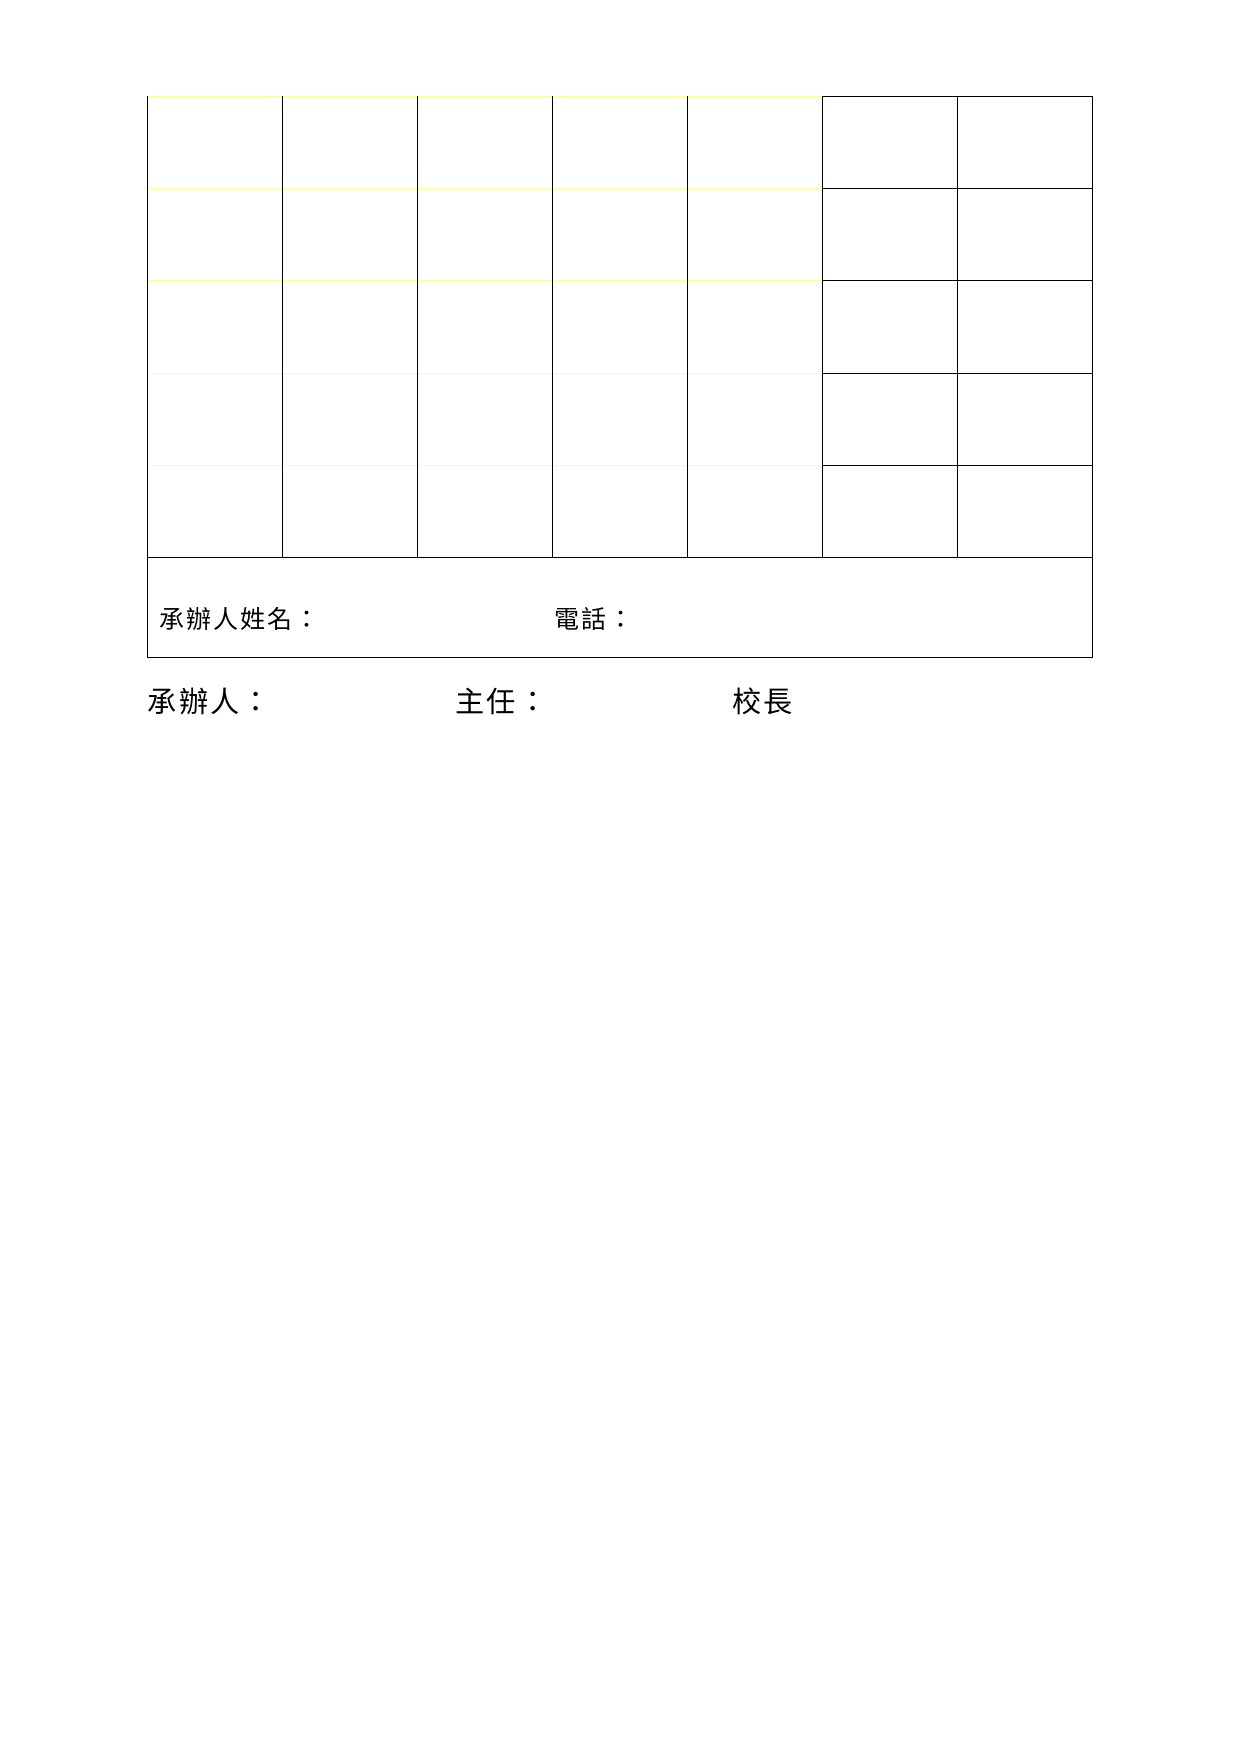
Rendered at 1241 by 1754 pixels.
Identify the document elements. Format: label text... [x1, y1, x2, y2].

table_cell [148, 97, 282, 188]
table_cell [688, 189, 822, 280]
table_cell [418, 374, 552, 465]
table_cell [958, 374, 1092, 465]
table_cell [283, 374, 417, 465]
table_cell [283, 97, 417, 188]
table_cell [688, 374, 822, 465]
table_cell [148, 374, 282, 465]
table_cell [823, 374, 957, 465]
table_cell [958, 466, 1092, 557]
table_cell 承辦人姓名： 電話： [148, 558, 1092, 657]
table_cell [958, 97, 1092, 188]
table_cell [418, 97, 552, 188]
table_cell [283, 466, 417, 557]
table_cell [553, 374, 687, 465]
table_cell [148, 189, 282, 280]
table_cell [958, 189, 1092, 280]
table_cell [958, 281, 1092, 373]
table_cell [283, 281, 417, 373]
table_cell [688, 281, 822, 373]
table_cell [823, 189, 957, 280]
table_cell [418, 281, 552, 373]
table_cell [823, 466, 957, 557]
table_cell [283, 189, 417, 280]
table_cell [148, 281, 282, 373]
table_cell [553, 97, 687, 188]
table_cell [823, 97, 957, 188]
text 承辦人： 主任： 校長 [148, 658, 1092, 720]
table_cell [823, 281, 957, 373]
table_cell [688, 466, 822, 557]
table_cell [418, 189, 552, 280]
table_cell [553, 466, 687, 557]
table_cell [148, 466, 282, 557]
table_cell [688, 97, 822, 188]
table_cell [553, 189, 687, 280]
table_cell [418, 466, 552, 557]
table_cell [553, 281, 687, 373]
